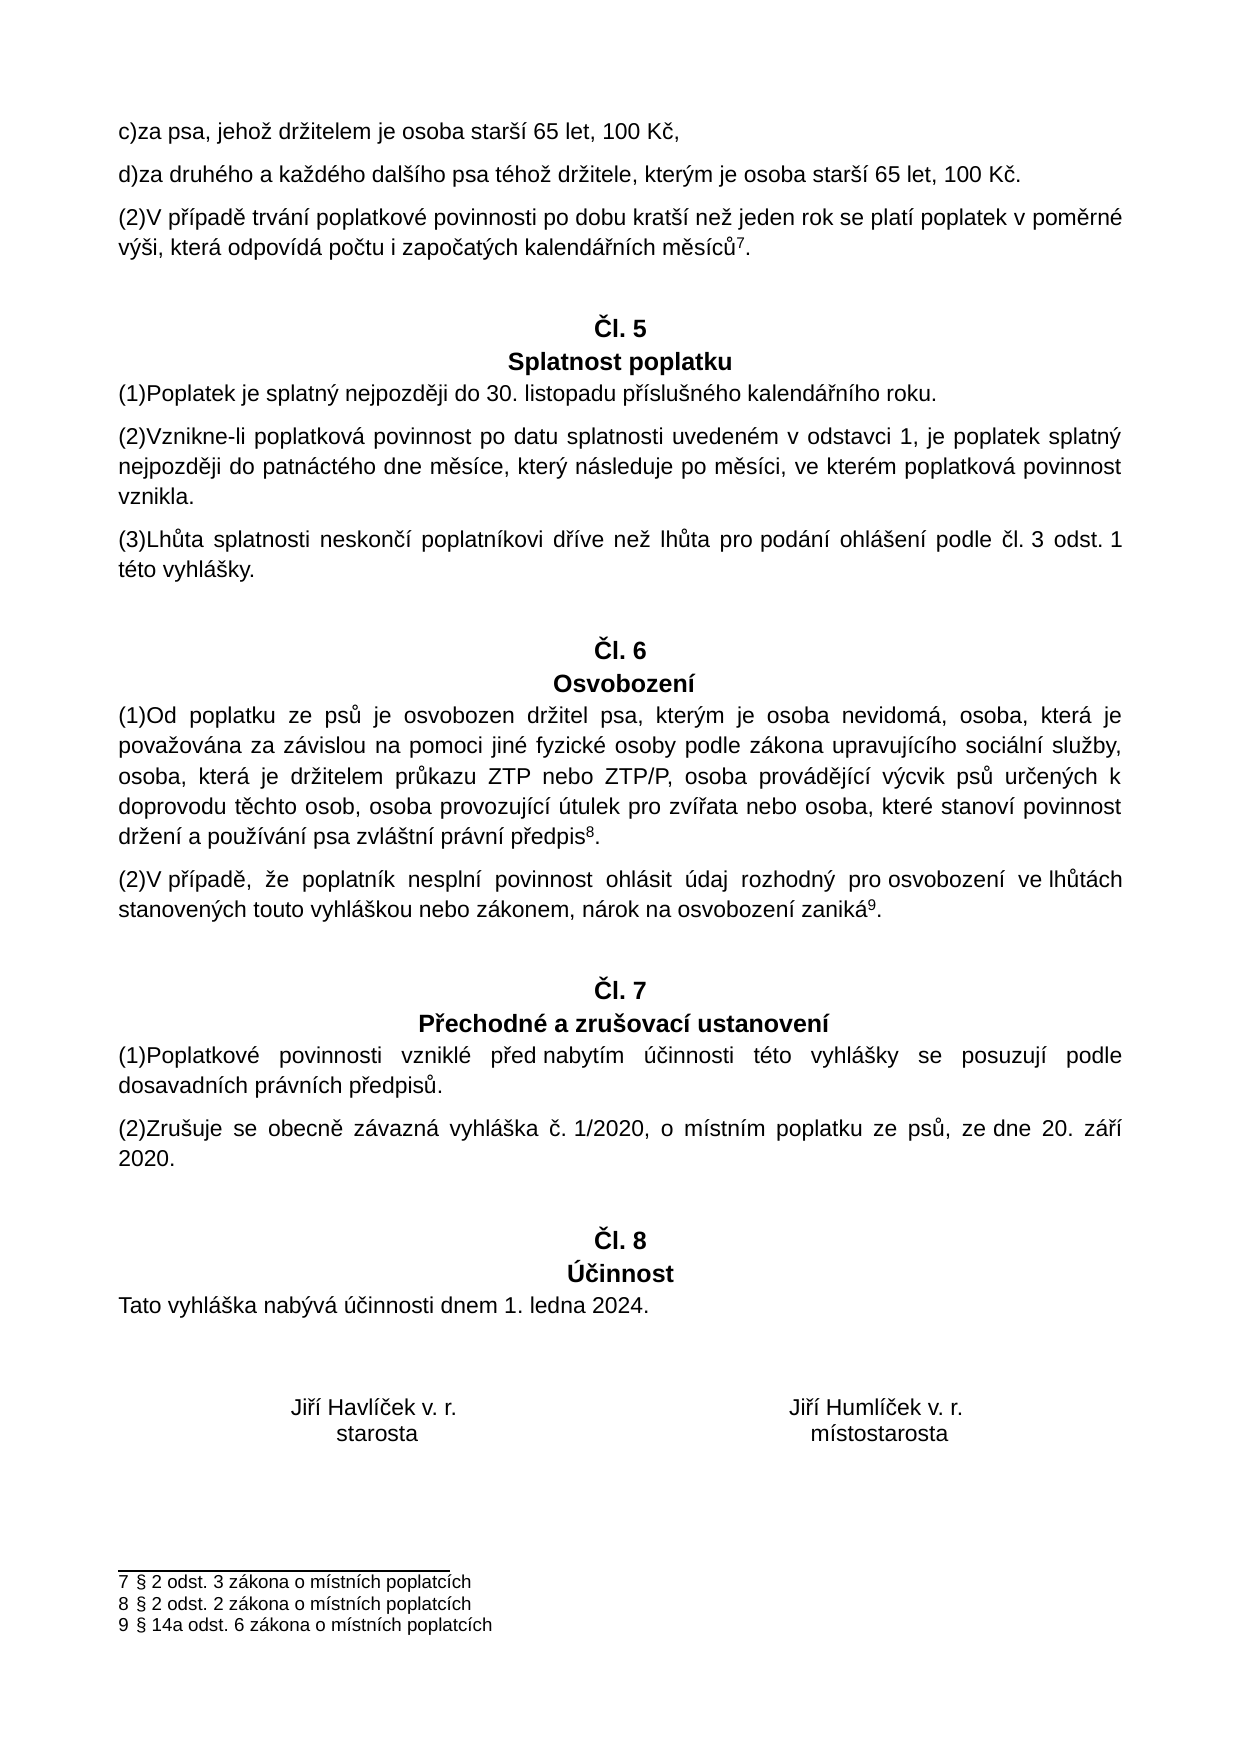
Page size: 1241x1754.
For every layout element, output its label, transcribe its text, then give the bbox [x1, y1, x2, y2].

list § 2 odst. 3 zákona o místních poplatcích [118, 1571, 1122, 1592]
list za druhého a každého dalšího psa téhož držitele, kterým je osoba starší 65 let, 100 Kč. [118, 161, 1122, 187]
list Od poplatku ze psů je osvobozen držitel psa, kterým je osoba nevidomá, osoba, která je považována za závislou na pomoci jiné fyzické osoby podle zákona upravujícího sociální služby, osoba, která je držitelem průkazu ZTP nebo ZTP/P, osoba provádějící výcvik psů určených k doprovodu těchto osob, osoba provozující útulek pro zvířata nebo osoba, které stanoví povinnost držení a používání psa zvláštní právní předpis. [118, 702, 1122, 849]
list V případě trvání poplatkové povinnosti po dobu kratší než jeden rok se platí poplatek v poměrné výši, která odpovídá počtu i započatých kalendářních měsíců. [118, 203, 1122, 260]
table_header Jiří Havlíček v. r. starosta [123, 1334, 625, 1452]
table_header Jiří Humlíček v. r. místostarosta [625, 1334, 1127, 1452]
list V případě, že poplatník nesplní povinnost ohlásit údaj rozhodný pro osvobození ve lhůtách stanovených touto vyhláškou nebo zákonem, nárok na osvobození zaniká. [118, 866, 1122, 922]
list § 2 odst. 2 zákona o místních poplatcích [118, 1592, 1122, 1614]
list za psa, jehož držitelem je osoba starší 65 let, 100 Kč, [118, 118, 1122, 144]
subtitle Čl. 7 Přechodné a zrušovací ustanovení [118, 976, 1122, 1038]
list Poplatek je splatný nejpozději do 30. listopadu příslušného kalendářního roku. [118, 380, 1122, 406]
list Zrušuje se obecně závazná vyhláška č. 1/2020, o místním poplatku ze psů, ze dne 20. září 2020. [118, 1115, 1122, 1172]
text Tato vyhláška nabývá účinnosti dnem 1. ledna 2024. [118, 1292, 1122, 1318]
list Lhůta splatnosti neskončí poplatníkovi dříve než lhůta pro podání ohlášení podle čl. 3 odst. 1 této vyhlášky. [118, 526, 1122, 582]
subtitle Čl. 5 Splatnost poplatku [118, 314, 1122, 376]
list Vznikne-li poplatková povinnost po datu splatnosti uvedeném v odstavci 1, je poplatek splatný nejpozději do patnáctého dne měsíce, který následuje po měsíci, ve kterém poplatková povinnost vznikla. [118, 423, 1122, 509]
subtitle Čl. 8 Účinnost [118, 1226, 1122, 1287]
list Poplatkové povinnosti vzniklé před nabytím účinnosti této vyhlášky se posuzují podle dosavadních právních předpisů. [118, 1042, 1122, 1099]
subtitle Čl. 6 Osvobození [118, 636, 1122, 698]
list § 14a odst. 6 zákona o místních poplatcích [118, 1614, 1122, 1635]
